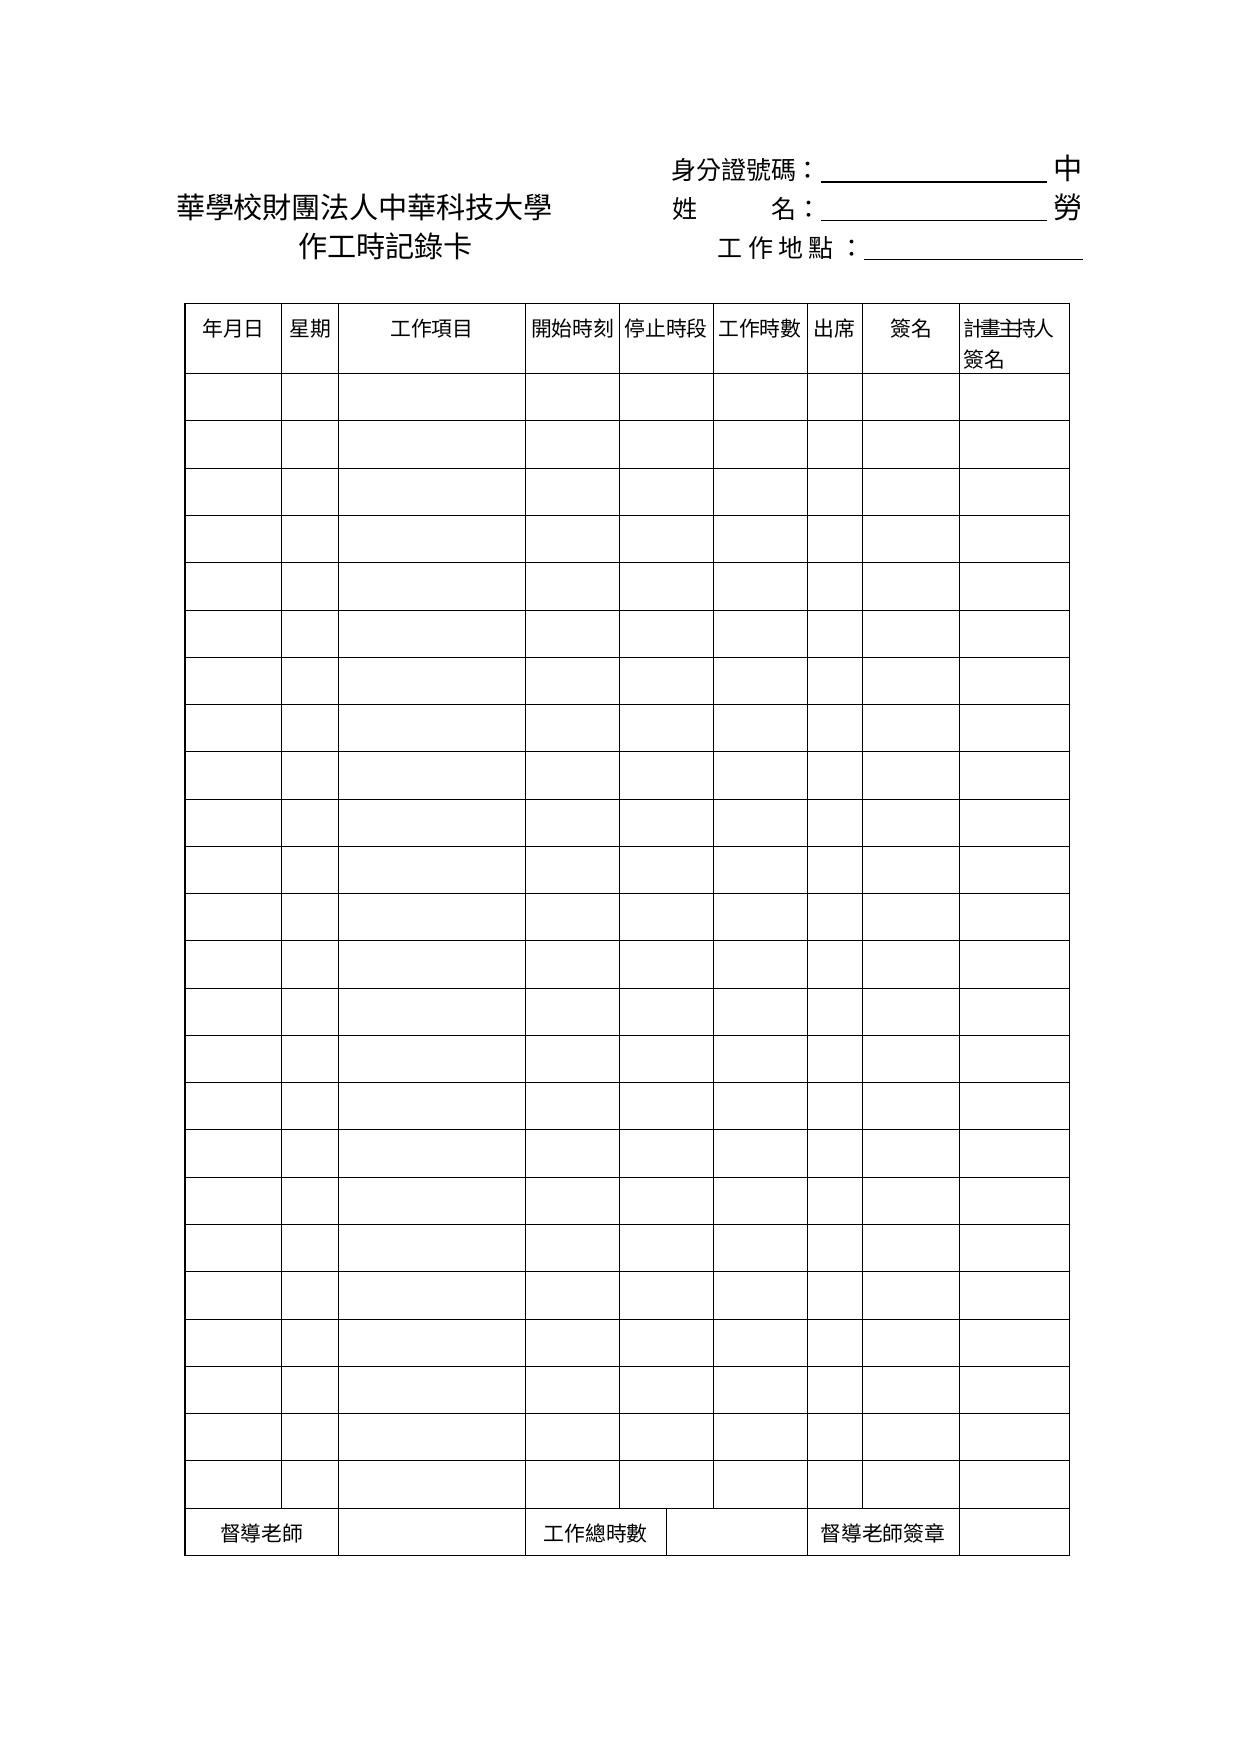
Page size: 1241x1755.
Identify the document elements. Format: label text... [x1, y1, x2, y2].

table_cell [282, 421, 338, 468]
table_cell [960, 1367, 1069, 1413]
table_cell [808, 1225, 862, 1271]
table_cell [863, 941, 959, 987]
table_cell [339, 469, 525, 515]
table_cell [339, 989, 525, 1035]
table_cell [863, 1414, 959, 1460]
table_cell [808, 752, 862, 798]
table_cell [714, 1461, 807, 1507]
table_cell [526, 374, 619, 420]
table_cell [808, 563, 862, 609]
table_cell [620, 1320, 713, 1366]
table_cell [339, 658, 525, 704]
table_cell [808, 894, 862, 940]
table_cell [282, 941, 338, 987]
table_cell [620, 469, 713, 515]
table_header 簽名 [863, 304, 959, 373]
table_cell [186, 1414, 281, 1460]
table_cell [714, 941, 807, 987]
table_header 開始時刻 [526, 304, 619, 373]
table_cell [186, 894, 281, 940]
table_cell [808, 421, 862, 468]
table_cell [863, 705, 959, 751]
table_cell [186, 941, 281, 987]
table_cell [339, 705, 525, 751]
table_cell [339, 374, 525, 420]
table_cell [960, 1320, 1069, 1366]
table_cell [282, 1367, 338, 1413]
table_cell [620, 658, 713, 704]
table_cell [186, 800, 281, 846]
table_cell [714, 421, 807, 468]
table_cell [960, 611, 1069, 657]
table_cell [339, 563, 525, 609]
table_cell [339, 516, 525, 562]
table_cell [808, 1320, 862, 1366]
table_cell [282, 1320, 338, 1366]
table_cell [714, 658, 807, 704]
table_cell [620, 1130, 713, 1177]
table_cell [186, 1178, 281, 1224]
table_cell [339, 1272, 525, 1318]
text 身分證號碼： 中華學校財團法人中華科技大學 姓 名： 勞作工時記錄卡 工作地點： [173, 149, 1082, 266]
table_cell [714, 1225, 807, 1271]
table_cell [960, 1036, 1069, 1082]
table_cell [714, 516, 807, 562]
table_cell [620, 1414, 713, 1460]
table_cell [282, 752, 338, 798]
table_cell [863, 989, 959, 1035]
table_cell [863, 611, 959, 657]
table_cell [620, 705, 713, 751]
table_cell [186, 1320, 281, 1366]
table_cell [282, 1414, 338, 1460]
table_cell [339, 1320, 525, 1366]
table_cell [714, 469, 807, 515]
table_cell [863, 1461, 959, 1507]
table_cell [808, 1272, 862, 1318]
table_cell [282, 894, 338, 940]
table_cell [808, 1083, 862, 1129]
table_cell [339, 941, 525, 987]
table_cell [186, 469, 281, 515]
table_cell [186, 1367, 281, 1413]
table_cell [339, 894, 525, 940]
table_cell [526, 1414, 619, 1460]
table_cell [526, 1083, 619, 1129]
table_cell [863, 1367, 959, 1413]
table_cell [714, 894, 807, 940]
table_cell [282, 1130, 338, 1177]
table_cell [863, 800, 959, 846]
table_cell [714, 752, 807, 798]
table_cell [960, 1225, 1069, 1271]
table_cell [863, 1036, 959, 1082]
table_cell [960, 1461, 1069, 1507]
table_cell [863, 516, 959, 562]
table_cell [186, 1225, 281, 1271]
table_cell [339, 800, 525, 846]
table_cell [808, 847, 862, 893]
table_cell [526, 941, 619, 987]
table_cell [863, 1083, 959, 1129]
table_cell [526, 1367, 619, 1413]
table_cell [526, 469, 619, 515]
table_cell [863, 1178, 959, 1224]
table_cell [526, 1130, 619, 1177]
table_cell [714, 611, 807, 657]
table_cell 督導老師 [186, 1509, 338, 1554]
table_cell [526, 658, 619, 704]
table_cell [714, 1414, 807, 1460]
table_cell [714, 989, 807, 1035]
table_header 工作項目 [339, 304, 525, 373]
table_cell [714, 800, 807, 846]
table_cell [714, 563, 807, 609]
table_cell [808, 800, 862, 846]
table_cell [808, 705, 862, 751]
table_cell [186, 989, 281, 1035]
table_cell [339, 421, 525, 468]
table_cell [339, 1178, 525, 1224]
table_cell [339, 1414, 525, 1460]
table_cell [863, 374, 959, 420]
table_cell [960, 752, 1069, 798]
table_cell [863, 1320, 959, 1366]
table_cell [808, 1367, 862, 1413]
table_cell [808, 516, 862, 562]
table_cell [714, 374, 807, 420]
table_cell [714, 1178, 807, 1224]
table_cell [620, 421, 713, 468]
table_cell [186, 752, 281, 798]
table_cell [620, 941, 713, 987]
table_cell [620, 1461, 713, 1507]
table_cell [667, 1509, 807, 1554]
table_cell [282, 611, 338, 657]
table_cell [339, 1036, 525, 1082]
table_header 星期 [282, 304, 338, 373]
table_cell [863, 469, 959, 515]
table_cell [960, 1083, 1069, 1129]
table_cell [808, 989, 862, 1035]
table_cell [808, 469, 862, 515]
table_cell [282, 989, 338, 1035]
table_cell [620, 894, 713, 940]
table_cell [620, 563, 713, 609]
table_cell [186, 374, 281, 420]
table_cell [714, 705, 807, 751]
table_cell [960, 1130, 1069, 1177]
table_cell [960, 800, 1069, 846]
table_cell [282, 658, 338, 704]
table_cell [863, 421, 959, 468]
table_cell [863, 752, 959, 798]
table_cell [339, 847, 525, 893]
table_cell [960, 1509, 1069, 1554]
table_cell [808, 1461, 862, 1507]
table_cell [714, 1367, 807, 1413]
table_cell [960, 894, 1069, 940]
table_cell [863, 658, 959, 704]
table_cell [526, 516, 619, 562]
table_cell [186, 611, 281, 657]
table_cell [620, 989, 713, 1035]
table_cell [620, 1225, 713, 1271]
table_cell [282, 516, 338, 562]
table_cell [620, 374, 713, 420]
table_cell [714, 1130, 807, 1177]
table_cell [282, 1225, 338, 1271]
table_cell [526, 1225, 619, 1271]
table_header 年月日 [186, 304, 281, 373]
table_cell [620, 611, 713, 657]
table_cell [808, 1130, 862, 1177]
table_cell [808, 1036, 862, 1082]
table_cell [526, 1461, 619, 1507]
table_cell [282, 374, 338, 420]
table_cell [714, 1320, 807, 1366]
table_cell [526, 1272, 619, 1318]
table_cell [960, 516, 1069, 562]
table_cell [960, 941, 1069, 987]
table_cell 工作總時數 [526, 1509, 666, 1554]
table_cell [863, 894, 959, 940]
table_cell [526, 1178, 619, 1224]
table_cell [186, 1461, 281, 1507]
table_cell [620, 516, 713, 562]
table_cell [526, 752, 619, 798]
table_cell [620, 847, 713, 893]
table_cell [186, 563, 281, 609]
table_cell [620, 1083, 713, 1129]
table_cell [186, 658, 281, 704]
table_cell [960, 421, 1069, 468]
table_cell [339, 1130, 525, 1177]
table_cell [808, 941, 862, 987]
table_cell [808, 1414, 862, 1460]
table_cell [863, 1225, 959, 1271]
table_cell [714, 1036, 807, 1082]
table_cell [808, 658, 862, 704]
table_cell [960, 658, 1069, 704]
table_cell [960, 705, 1069, 751]
table_cell [620, 752, 713, 798]
table_cell [282, 1036, 338, 1082]
table_cell [620, 1272, 713, 1318]
table_cell [526, 705, 619, 751]
table_cell [526, 611, 619, 657]
table_cell [339, 1083, 525, 1129]
table_cell [186, 1083, 281, 1129]
table_cell [339, 1461, 525, 1507]
table_cell [282, 469, 338, 515]
table_cell [186, 705, 281, 751]
table_cell 督導老師簽章 [808, 1509, 959, 1554]
table_cell [808, 611, 862, 657]
table_header 計畫主持人簽名 [960, 304, 1069, 373]
table_cell [282, 800, 338, 846]
table_cell [339, 1225, 525, 1271]
table_cell [714, 847, 807, 893]
table_cell [186, 421, 281, 468]
table_cell [960, 1272, 1069, 1318]
table_cell [960, 374, 1069, 420]
table_cell [808, 374, 862, 420]
table_cell [620, 1036, 713, 1082]
table_cell [526, 800, 619, 846]
table_cell [863, 847, 959, 893]
table_header 出席 [808, 304, 862, 373]
table_cell [526, 847, 619, 893]
table_cell [282, 1272, 338, 1318]
table_header 停止時段 [620, 304, 713, 373]
table_cell [526, 989, 619, 1035]
table_cell [526, 894, 619, 940]
table_cell [526, 1036, 619, 1082]
table_cell [526, 421, 619, 468]
table_cell [282, 1178, 338, 1224]
table_cell [339, 1509, 525, 1554]
table_cell [863, 563, 959, 609]
table_cell [186, 1272, 281, 1318]
table_cell [960, 563, 1069, 609]
table_cell [282, 563, 338, 609]
table_cell [186, 1036, 281, 1082]
table_cell [714, 1272, 807, 1318]
table_cell [960, 1178, 1069, 1224]
table_cell [186, 1130, 281, 1177]
table_cell [282, 847, 338, 893]
table_cell [282, 1461, 338, 1507]
table_cell [714, 1083, 807, 1129]
table_cell [339, 611, 525, 657]
table_cell [863, 1272, 959, 1318]
table_cell [960, 989, 1069, 1035]
table_cell [526, 563, 619, 609]
table_cell [526, 1320, 619, 1366]
table_header 工作時數 [714, 304, 807, 373]
table_cell [620, 800, 713, 846]
table_cell [620, 1178, 713, 1224]
table_cell [960, 847, 1069, 893]
table_cell [863, 1130, 959, 1177]
table_cell [960, 469, 1069, 515]
table_cell [282, 1083, 338, 1129]
table_cell [620, 1367, 713, 1413]
table_cell [339, 752, 525, 798]
table_cell [186, 516, 281, 562]
table_cell [282, 705, 338, 751]
table_cell [960, 1414, 1069, 1460]
table_cell [339, 1367, 525, 1413]
table_cell [186, 847, 281, 893]
table_cell [808, 1178, 862, 1224]
